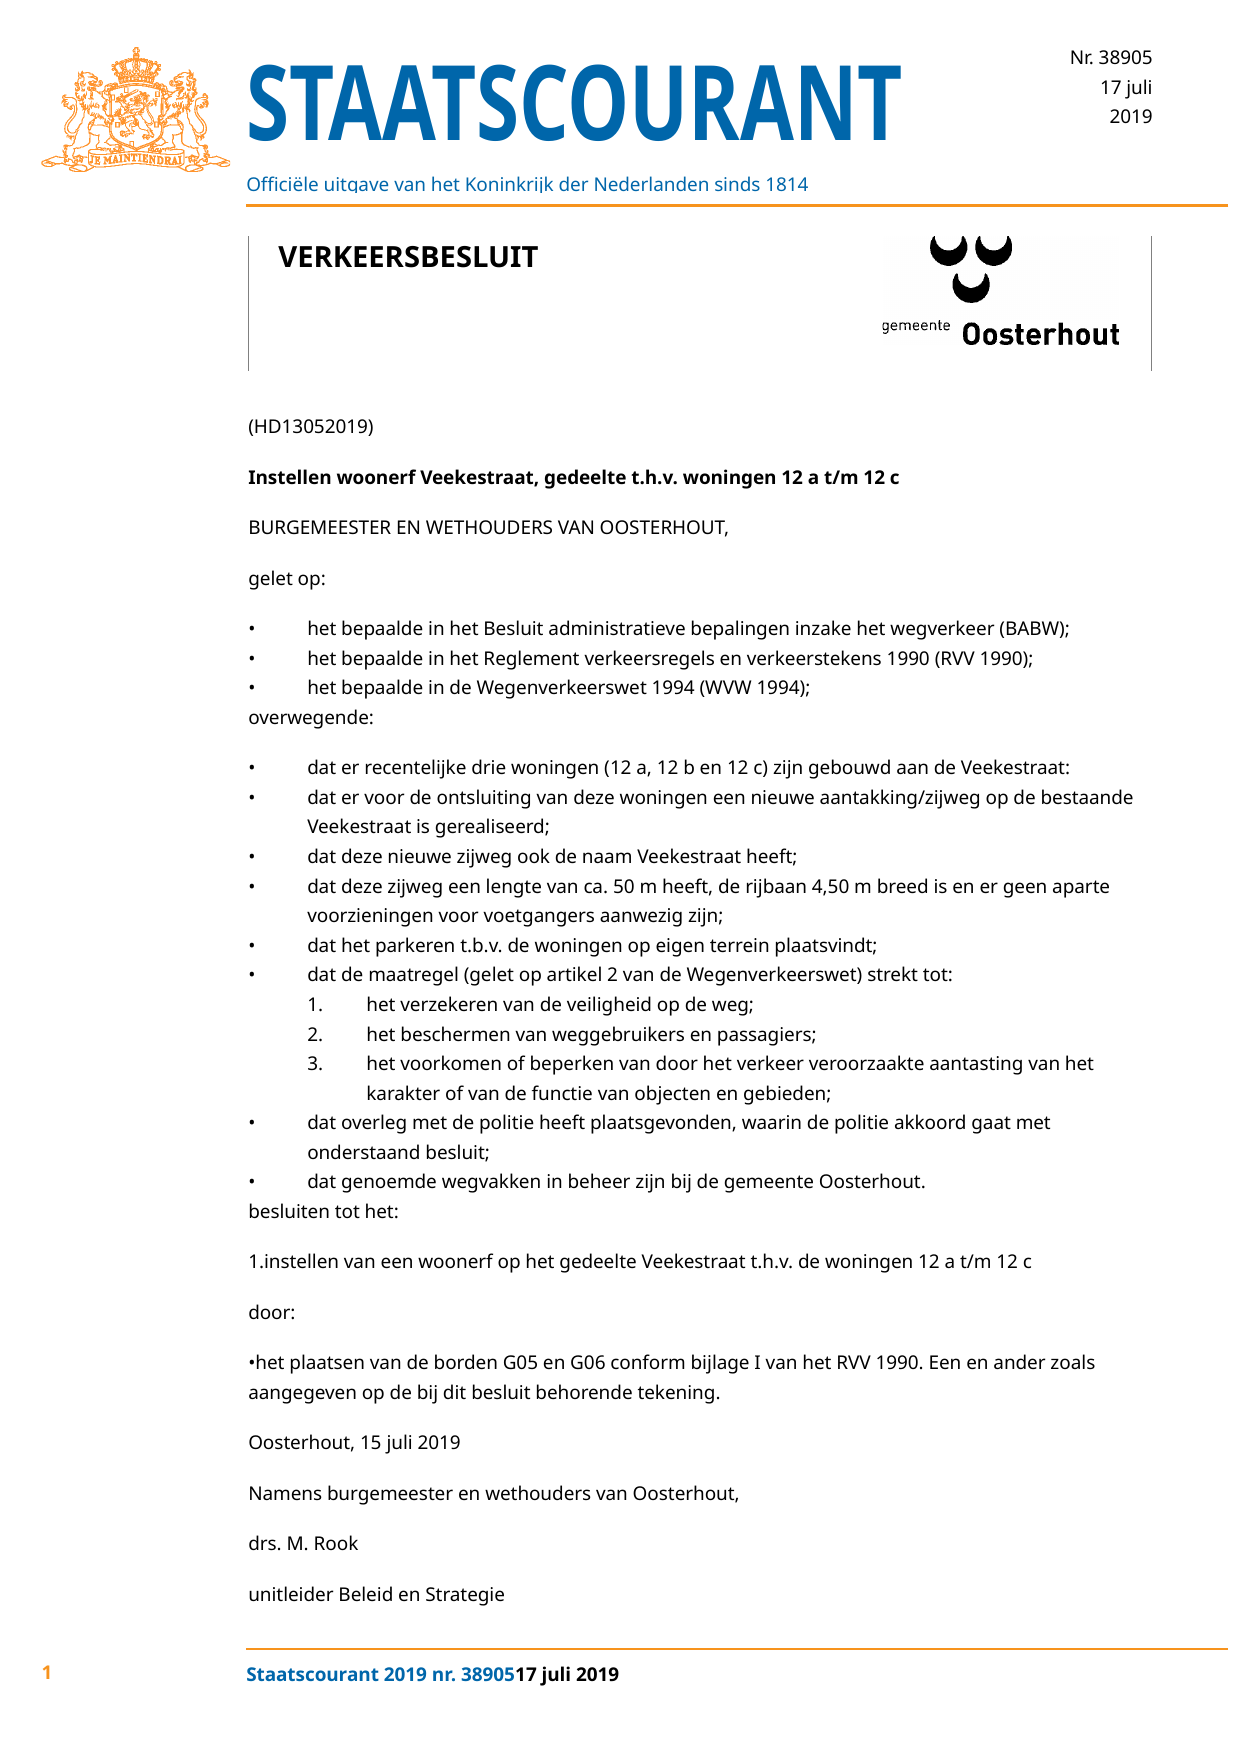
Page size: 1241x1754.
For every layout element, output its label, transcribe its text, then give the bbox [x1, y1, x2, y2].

picture [41, 47, 231, 172]
text Namens burgemeester en wethouders van Oosterhout, [248, 1480, 1152, 1506]
list het bepaalde in het Besluit administratieve bepalingen inzake het wegverkeer (BABW); [248, 615, 1152, 641]
list dat het parkeren t.b.v. de woningen op eigen terrein plaatsvindt; [248, 932, 1152, 958]
text 1.instellen van een woonerf op het gedeelte Veekestraat t.h.v. de woningen 12 a t/m 12 c [248, 1249, 1152, 1274]
text BURGEMEESTER EN WETHOUDERS VAN OOSTERHOUT, [248, 514, 1152, 540]
list dat er voor de ontsluiting van deze woningen een nieuwe aantakking/zijweg op de bestaande Veekestraat is gerealiseerd; [248, 784, 1152, 839]
list het bepaalde in het Reglement verkeersregels en verkeerstekens 1990 (RVV 1990); [248, 645, 1152, 671]
table_header VERKEERSBESLUIT [249, 236, 850, 371]
text besluiten tot het: [248, 1198, 1152, 1224]
list dat de maatregel (gelet op artikel 2 van de Wegenverkeerswet) strekt tot: [248, 962, 1152, 987]
list het beschermen van weggebruikers en passagiers; [307, 1021, 1152, 1047]
text unitleider Beleid en Strategie [248, 1581, 1152, 1607]
list het bepaalde in de Wegenverkeerswet 1994 (WVW 1994); [248, 674, 1152, 700]
list dat genoemde wegvakken in beheer zijn bij de gemeente Oosterhout. [248, 1169, 1152, 1194]
text overwegende: [248, 704, 1152, 730]
text gelet op: [248, 565, 1152, 591]
text (HD13052019) [248, 414, 1152, 439]
list het verzekeren van de veiligheid op de weg; [307, 991, 1152, 1017]
list dat overleg met de politie heeft plaatsgevonden, waarin de politie akkoord gaat met onderstaand besluit; [248, 1109, 1152, 1165]
list dat deze nieuwe zijweg ook de naam Veekestraat heeft; [248, 843, 1152, 869]
list dat deze zijweg een lengte van ca. 50 m heeft, de rijbaan 4,50 m breed is en er geen aparte voorzieningen voor voetgangers aanwezig zijn; [248, 873, 1152, 928]
list dat er recentelijke drie woningen (12 a, 12 b en 12 c) zijn gebouwd aan de Veekestraat: [248, 754, 1152, 780]
picture [882, 236, 1119, 345]
text Instellen woonerf Veekestraat, gedeelte t.h.v. woningen 12 a t/m 12 c [248, 464, 1152, 490]
text drs. M. Rook [248, 1530, 1152, 1556]
text door: [248, 1299, 1152, 1325]
text Oosterhout, 15 juli 2019 [248, 1429, 1152, 1455]
text •het plaatsen van de borden G05 en G06 conform bijlage I van het RVV 1990. Een en ander zoals aangegeven op de bij dit besluit behorende tekening. [248, 1349, 1152, 1405]
list het voorkomen of beperken van door het verkeer veroorzaakte aantasting van het karakter of van de functie van objecten en gebieden; [307, 1050, 1152, 1106]
table_header [850, 236, 1151, 371]
